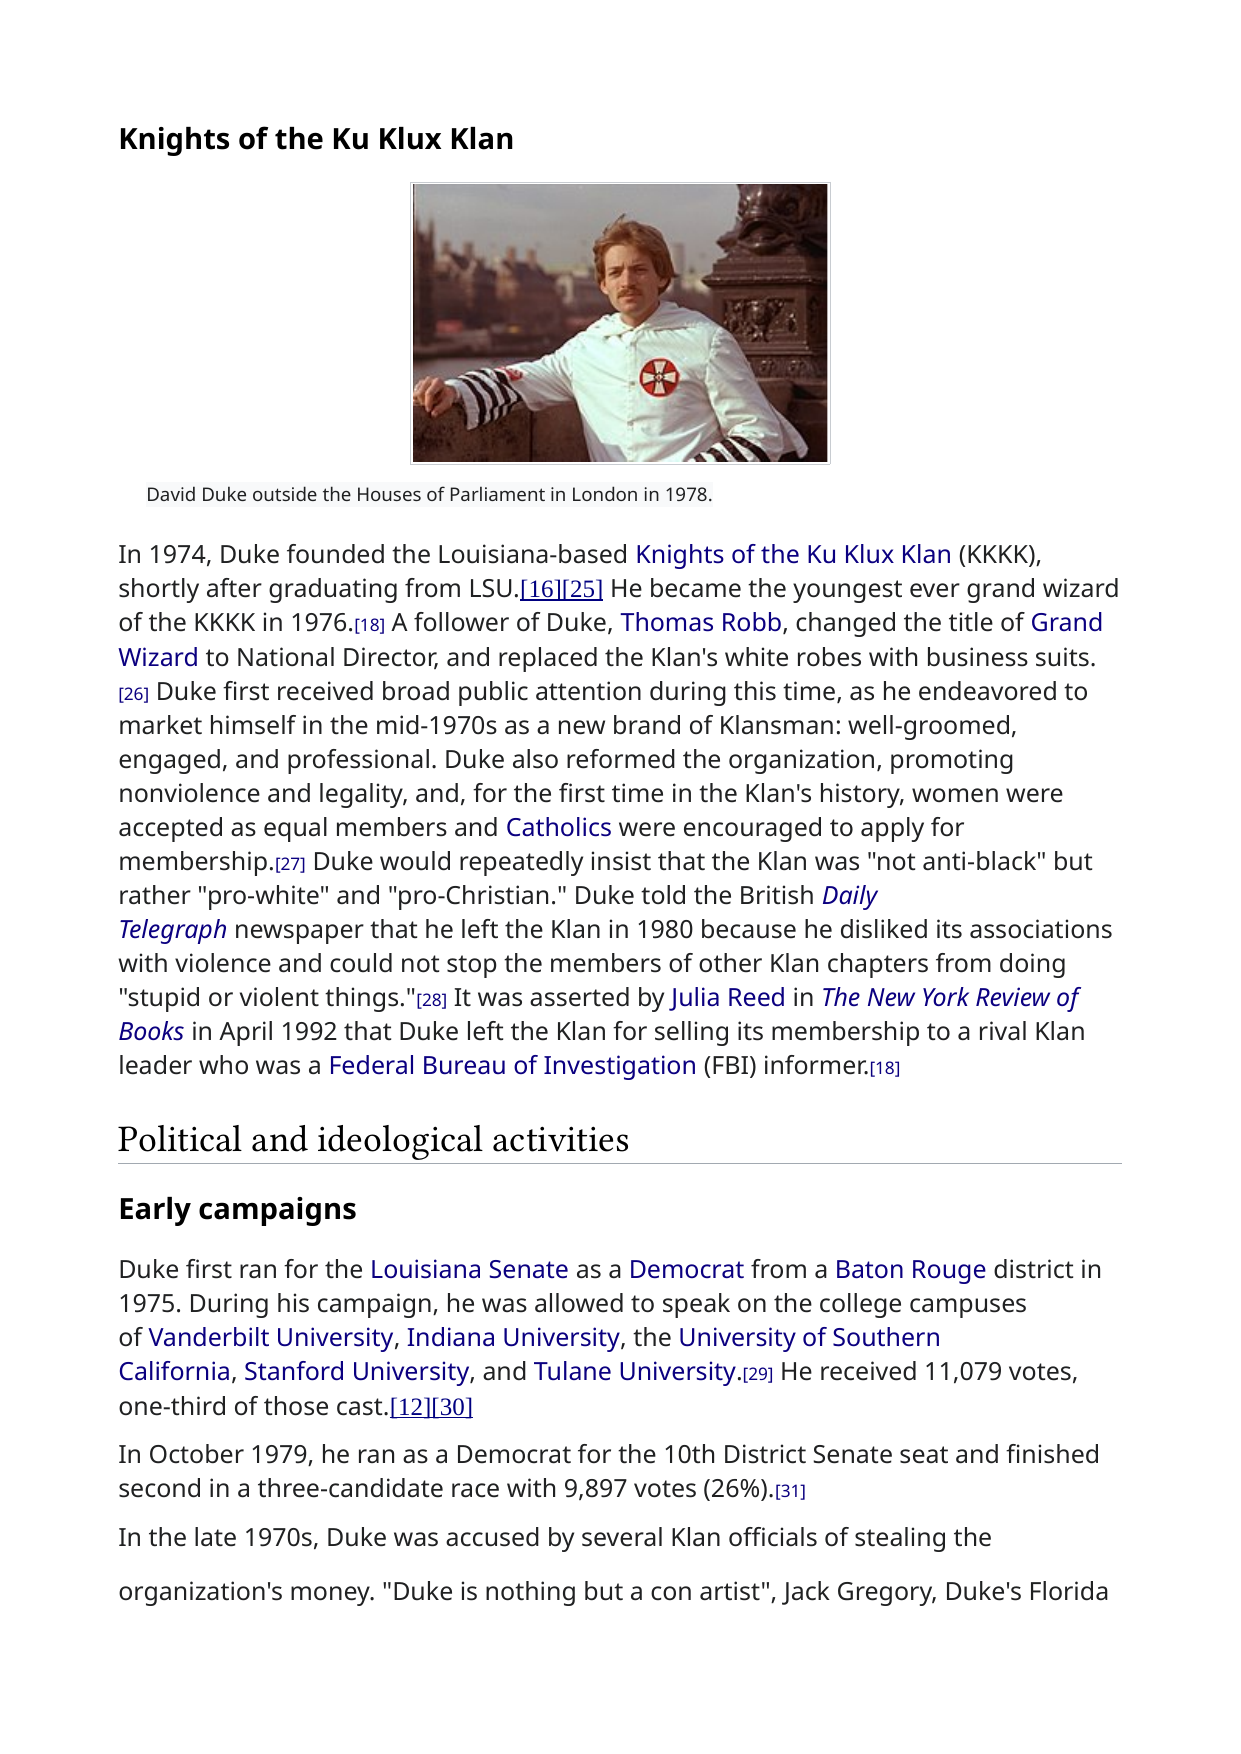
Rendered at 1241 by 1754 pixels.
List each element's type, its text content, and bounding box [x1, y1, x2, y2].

picture [413, 184, 828, 462]
text Duke first ran for the Louisiana Senate as a Democrat from a Baton Rouge district in 1975. During his campaign, he was allowed to speak on the college campuses of Vanderbilt University, Indiana University, the University of Southern California, Stanford University, and Tulane University.[29] He received 11,079 votes, one-third of those cast.[12][30] [118, 1252, 1122, 1422]
subtitle Early campaigns [118, 1188, 1122, 1228]
subtitle Knights of the Ku Klux Klan [118, 118, 1122, 158]
text In 1974, Duke founded the Louisiana-based Knights of the Ku Klux Klan (KKKK), shortly after graduating from LSU.[16][25] He became the youngest ever grand wizard of the KKKK in 1976.[18] A follower of Duke, Thomas Robb, changed the title of Grand Wizard to National Director, and replaced the Klan's white robes with business suits.[26] Duke first received broad public attention during this time, as he endeavored to market himself in the mid-1970s as a new brand of Klansman: well-groomed, engaged, and professional. Duke also reformed the organization, promoting nonviolence and legality, and, for the first time in the Klan's history, women were accepted as equal members and Catholics were encouraged to apply for membership.[27] Duke would repeatedly insist that the Klan was "not anti-black" but rather "pro-white" and "pro-Christian." Duke told the British Daily Telegraph newspaper that he left the Klan in 1980 because he disliked its associations with violence and could not stop the members of other Klan chapters from doing "stupid or violent things."[28] It was asserted by Julia Reed in The New York Review of Books in April 1992 that Duke left the Klan for selling its membership to a rival Klan leader who was a Federal Bureau of Investigation (FBI) informer.[18] [118, 537, 1122, 1082]
text David Duke outside the Houses of Parliament in London in 1978. [123, 482, 1122, 507]
text In the late 1970s, Duke was accused by several Klan officials of stealing the organization's money. "Duke is nothing but a con artist", Jack Gregory, Duke's Florida [118, 1519, 1122, 1608]
text In October 1979, he ran as a Democrat for the 10th District Senate seat and finished second in a three-candidate race with 9,897 votes (26%).[31] [118, 1437, 1122, 1505]
subtitle Political and ideological activities [118, 1117, 1122, 1163]
